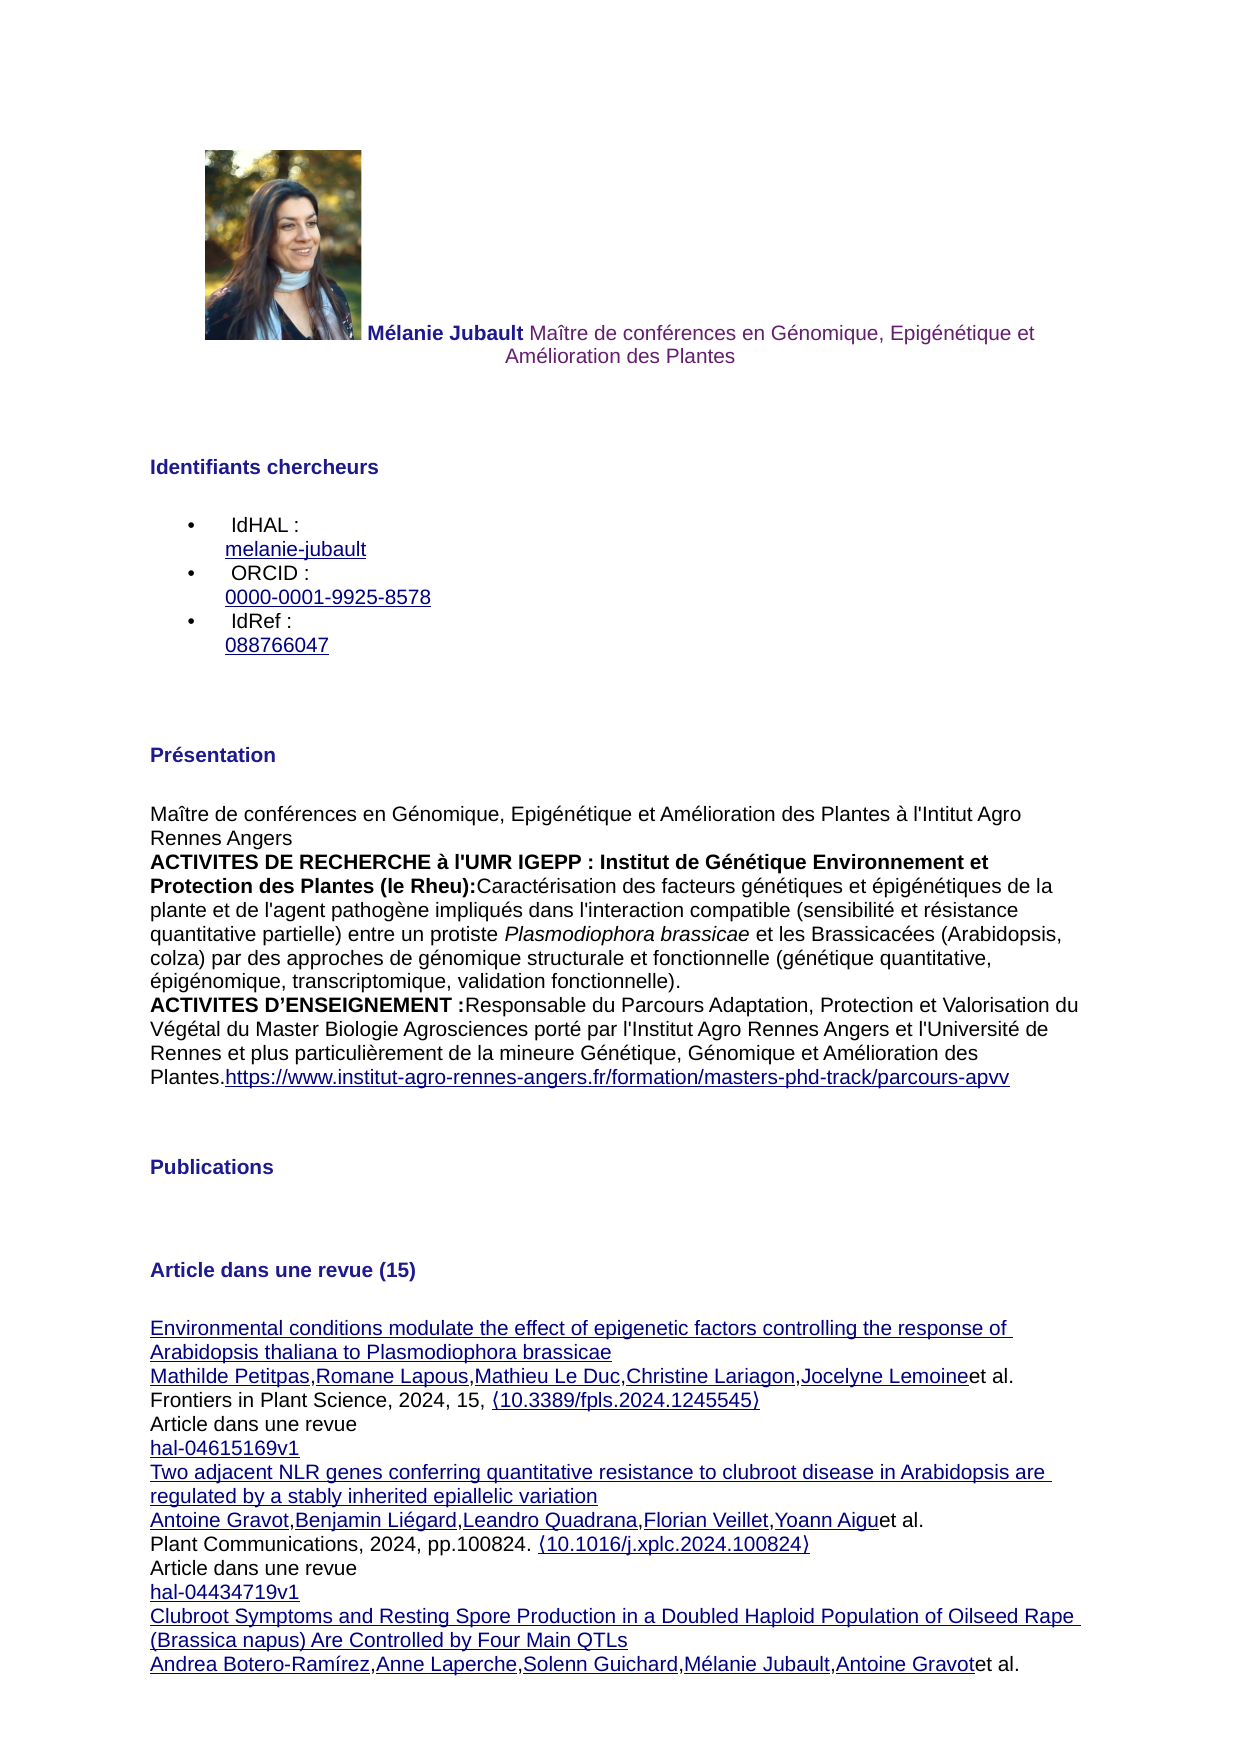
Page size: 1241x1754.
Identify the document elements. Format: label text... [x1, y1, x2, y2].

text ACTIVITES DE RECHERCHE à l'UMR IGEPP : Institut de Génétique Environnement et Protection des Plantes (le Rheu):Caractérisation des facteurs génétiques et épigénétiques de la plante et de l'agent pathogène impliqués dans l'interaction compatible (sensibilité et résistance quantitative partielle) entre un protiste Plasmodiophora brassicae et les Brassicacées (Arabidopsis, colza) par des approches de génomique structurale et fonctionnelle (génétique quantitative, épigénomique, transcriptomique, validation fonctionnelle). [150, 849, 1090, 993]
table_header Environmental conditions modulate the effect of epigenetic factors controlling the response of Arabidopsis thaliana to Plasmodiophora brassicae Mathilde Petitpas,Romane Lapous,Mathieu Le Duc,Christine Lariagon,Jocelyne Lemoineet al. Frontiers in Plant Science, 2024, 15, ⟨10.3389/fpls.2024.1245545⟩ Article dans une revue hal-04615169v1 [150, 1316, 1090, 1460]
list ORCID : [187, 561, 1090, 585]
picture [205, 150, 362, 340]
text Maître de conférences en Génomique, Epigénétique et Amélioration des Plantes à l'Intitut Agro Rennes Angers [150, 802, 1090, 849]
table_cell Two adjacent NLR genes conferring quantitative resistance to clubroot disease in Arabidopsis are regulated by a stably inherited epiallelic variation Antoine Gravot,Benjamin Liégard,Leandro Quadrana,Florian Veillet,Yoann Aiguet al. Plant Communications, 2024, pp.100824. ⟨10.1016/j.xplc.2024.100824⟩ Article dans une revue hal-04434719v1 [150, 1460, 1090, 1604]
list IdRef : [187, 609, 1090, 633]
subtitle Identifiants chercheurs [150, 455, 1090, 479]
table_cell Clubroot Symptoms and Resting Spore Production in a Doubled Haploid Population of Oilseed Rape (Brassica napus) Are Controlled by Four Main QTLs Andrea Botero-Ramírez,Anne Laperche,Solenn Guichard,Mélanie Jubault,Antoine Gravotet al. [150, 1604, 1090, 1676]
list IdHAL : [187, 513, 1090, 537]
subtitle Mélanie Jubault Maître de conférences en Génomique, Epigénétique et Amélioration des Plantes [150, 150, 1090, 368]
subtitle Présentation [150, 743, 1090, 767]
list melanie-jubault [187, 537, 1090, 561]
list 088766047 [187, 633, 1090, 657]
list 0000-0001-9925-8578 [187, 585, 1090, 609]
subtitle Publications [150, 1155, 1090, 1179]
text ACTIVITES D’ENSEIGNEMENT :Responsable du Parcours Adaptation, Protection et Valorisation du Végétal du Master Biologie Agrosciences porté par l'Institut Agro Rennes Angers et l'Université de Rennes et plus particulièrement de la mineure Génétique, Génomique et Amélioration des Plantes.https://www.institut-agro-rennes-angers.fr/formation/masters-phd-track/parcours-apvv [150, 993, 1090, 1089]
subtitle Article dans une revue (15) [150, 1258, 1090, 1282]
